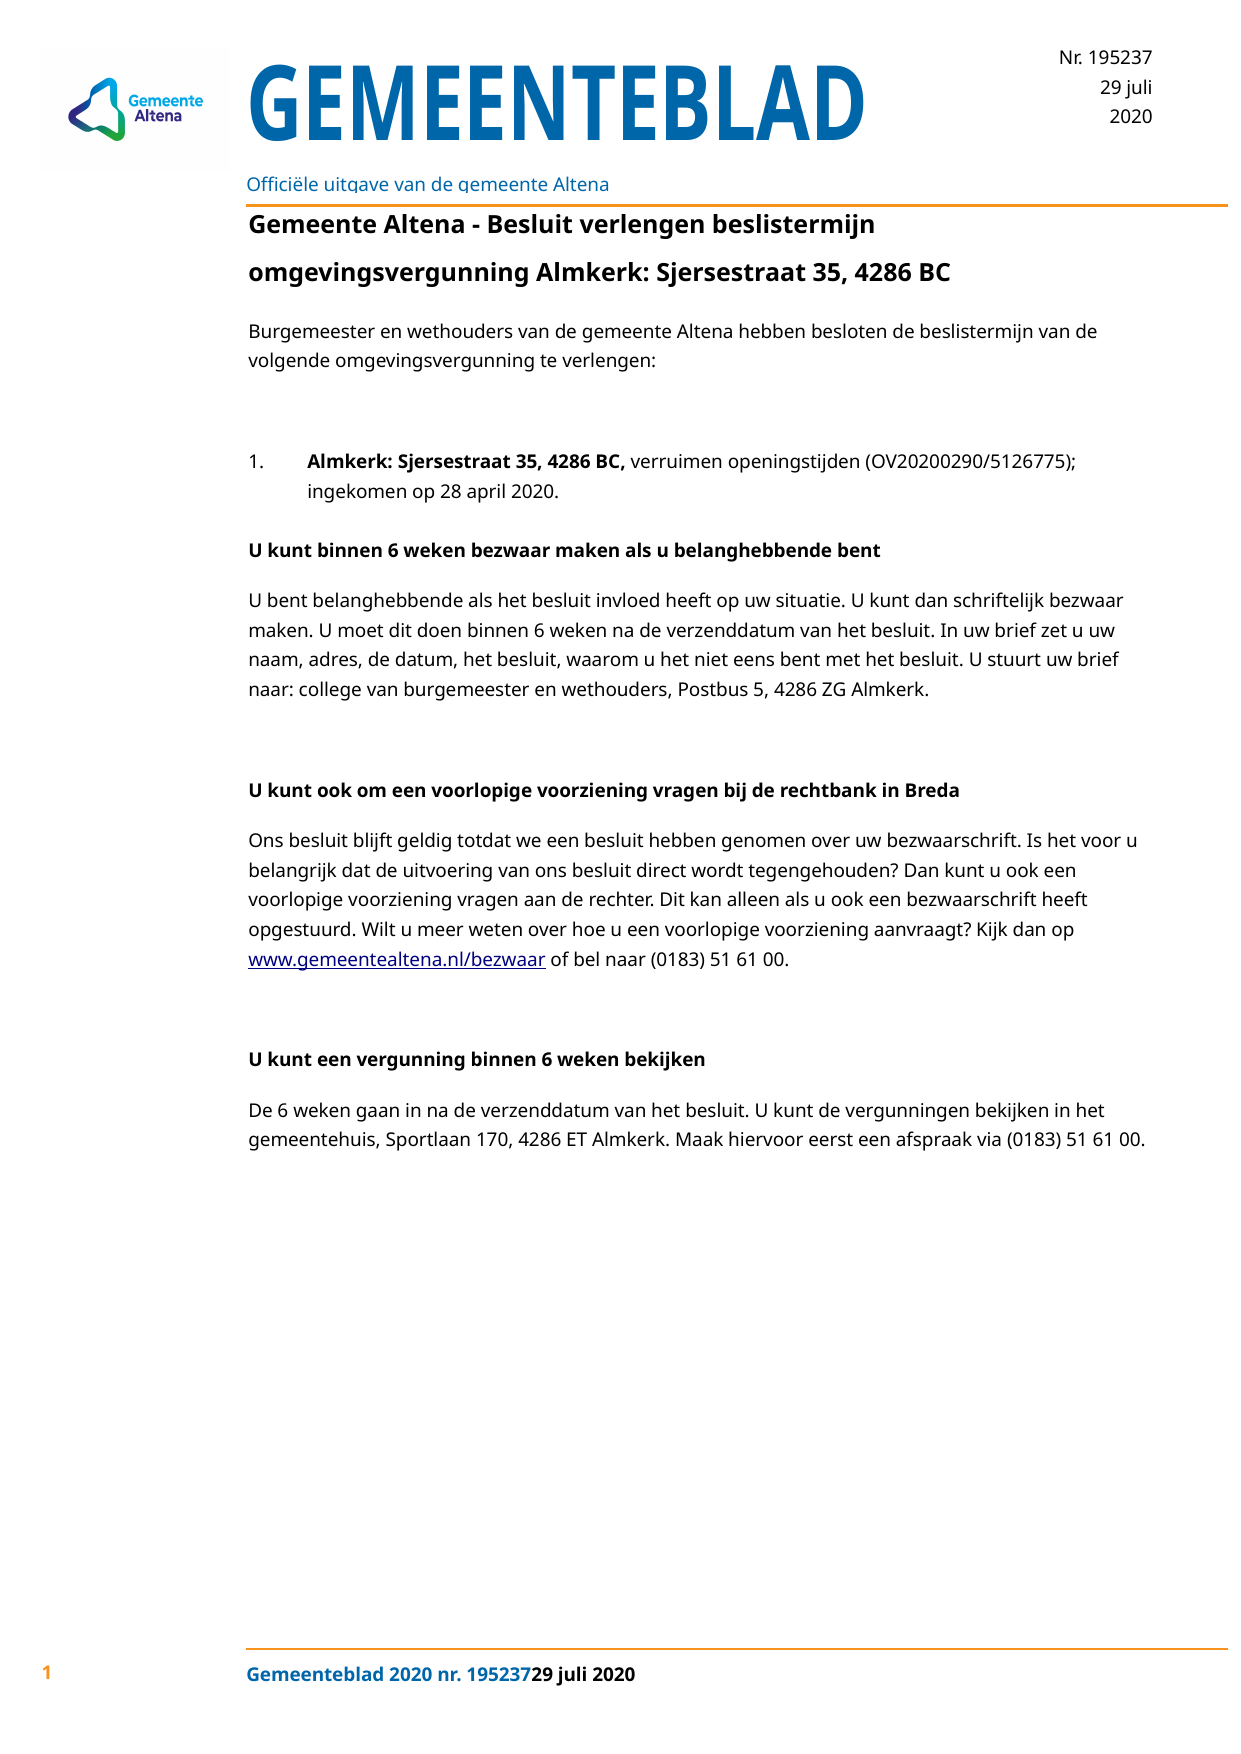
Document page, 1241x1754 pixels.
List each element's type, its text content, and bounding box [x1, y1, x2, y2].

text U bent belanghebbende als het besluit invloed heeft op uw situatie. U kunt dan schriftelijk bezwaar maken. U moet dit doen binnen 6 weken na de verzenddatum van het besluit. In uw brief zet u uw naam, adres, de datum, het besluit, waarom u het niet eens bent met het besluit. U stuurt uw brief naar: college van burgemeester en wethouders, Postbus 5, 4286 ZG Almkerk. [248, 587, 1152, 702]
picture [41, 47, 231, 172]
text Ons besluit blijft geldig totdat we een besluit hebben genomen over uw bezwaarschrift. Is het voor u belangrijk dat de uitvoering van ons besluit direct wordt tegengehouden? Dan kunt u ook een voorlopige voorziening vragen aan de rechter. Dit kan alleen als u ook een bezwaarschrift heeft opgestuurd. Wilt u meer weten over hoe u een voorlopige voorziening aanvraagt? Kijk dan op www.gemeentealtena.nl/bezwaar of bel naar (0183) 51 61 00. [248, 827, 1152, 972]
text Gemeente Altena - Besluit verlengen beslistermijn omgevingsvergunning Almkerk: Sjersestraat 35, 4286 BC [248, 207, 1152, 288]
text U kunt binnen 6 weken bezwaar maken als u belanghebbende bent [248, 537, 1152, 563]
list Almkerk: Sjersestraat 35, 4286 BC, verruimen openingstijden (OV20200290/5126775); ingekomen op 28 april 2020. [248, 448, 1152, 504]
text U kunt een vergunning binnen 6 weken bekijken [248, 1047, 1152, 1072]
text De 6 weken gaan in na de verzenddatum van het besluit. U kunt de vergunningen bekijken in het gemeentehuis, Sportlaan 170, 4286 ET Almkerk. Maak hiervoor eerst een afspraak via (0183) 51 61 00. [248, 1097, 1152, 1152]
text U kunt ook om een voorlopige voorziening vragen bij de rechtbank in Breda [248, 777, 1152, 803]
text Burgemeester en wethouders van de gemeente Altena hebben besloten de beslistermijn van de volgende omgevingsvergunning te verlengen: [248, 318, 1152, 373]
